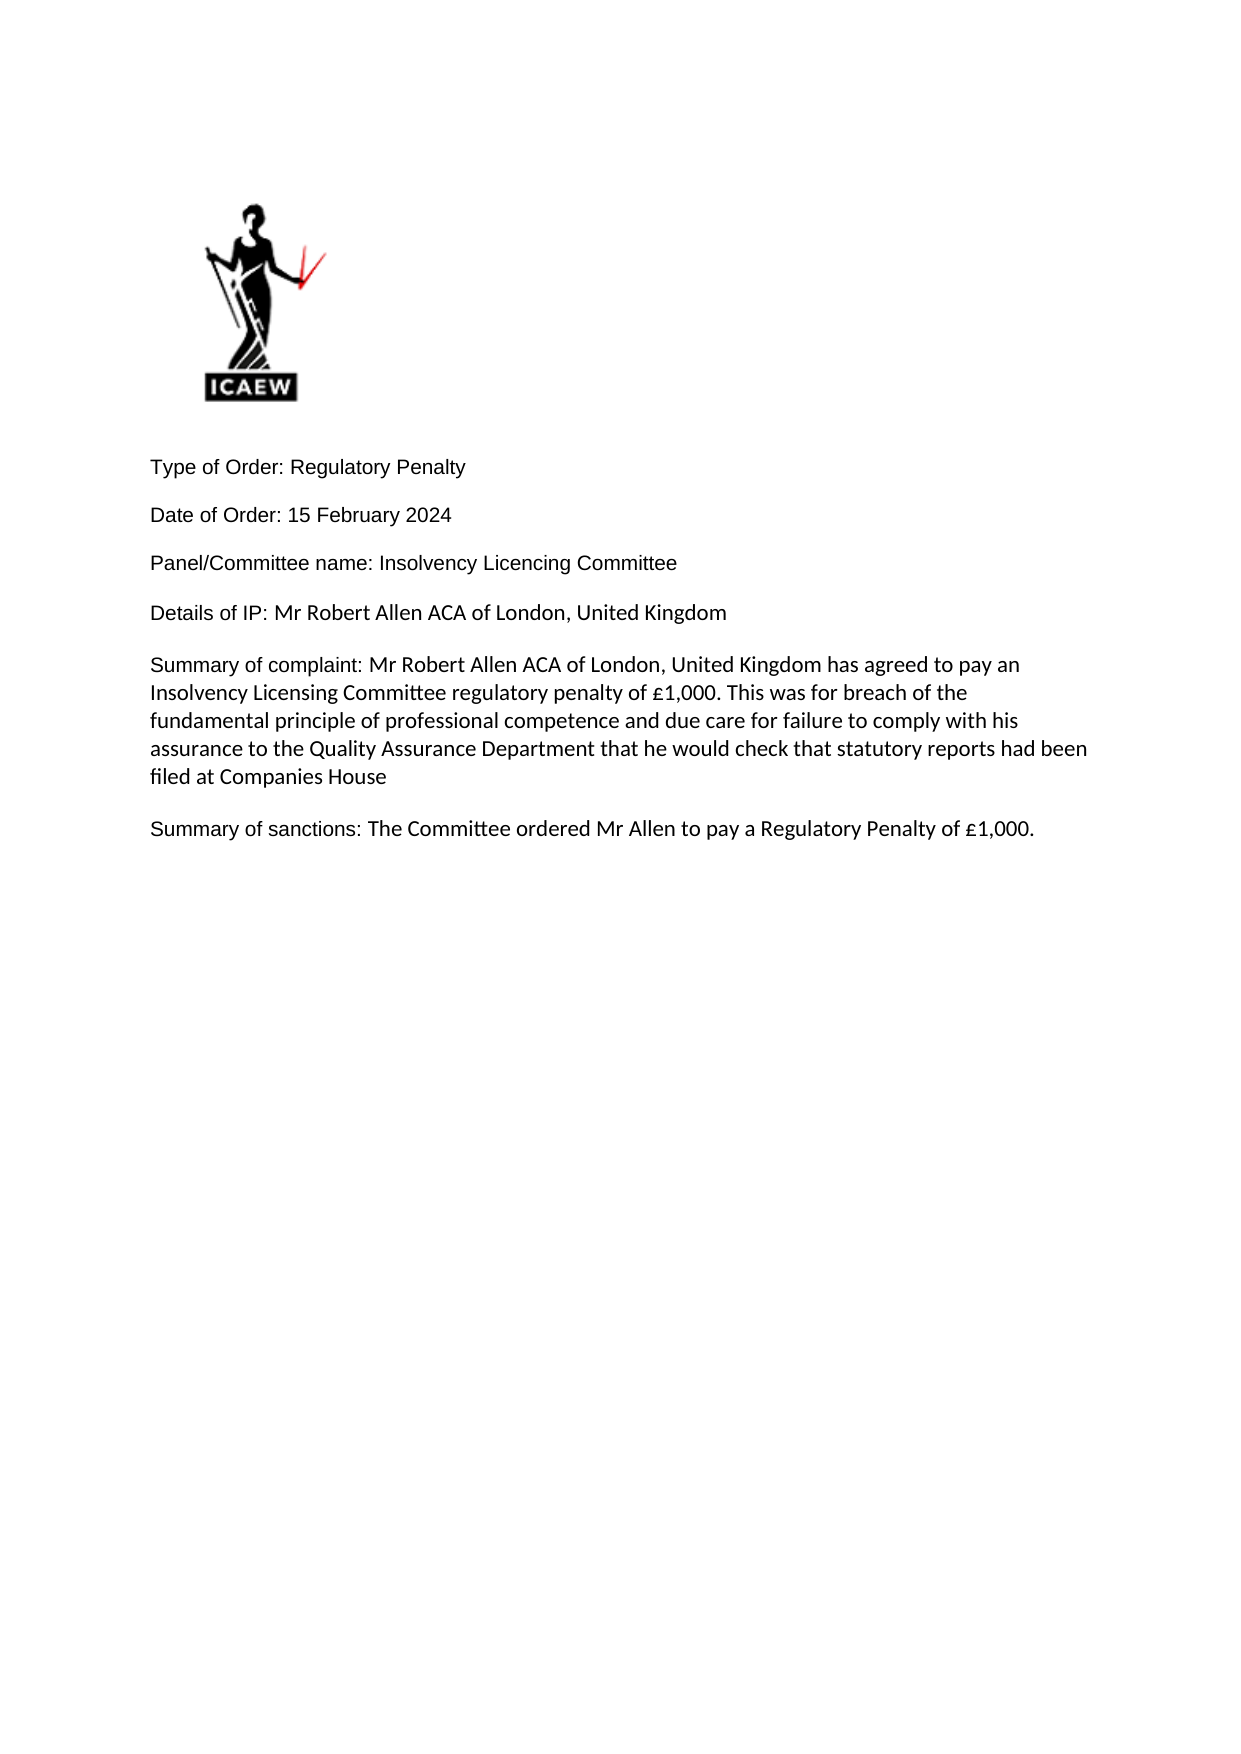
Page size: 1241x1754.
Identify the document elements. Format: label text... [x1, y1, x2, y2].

text Type of Order: Regulatory Penalty [150, 455, 1090, 479]
text Date of Order: 15 February 2024 [150, 503, 1090, 527]
text Panel/Committee name: Insolvency Licencing Committee [150, 551, 1090, 574]
text Details of IP: Mr Robert Allen ACA of London, United Kingdom [150, 598, 1090, 626]
text Summary of complaint: Mr Robert Allen ACA of London, United Kingdom has agreed to pay an Insolvency Licensing Committee regulatory penalty of £1,000. This was for breach of the fundamental principle of professional competence and due care for failure to comply with his assurance to the Quality Assurance Department that he would check that statutory reports had been filed at Companies House [150, 650, 1090, 791]
text Summary of sanctions: The Committee ordered Mr Allen to pay a Regulatory Penalty of £1,000. [150, 814, 1090, 842]
